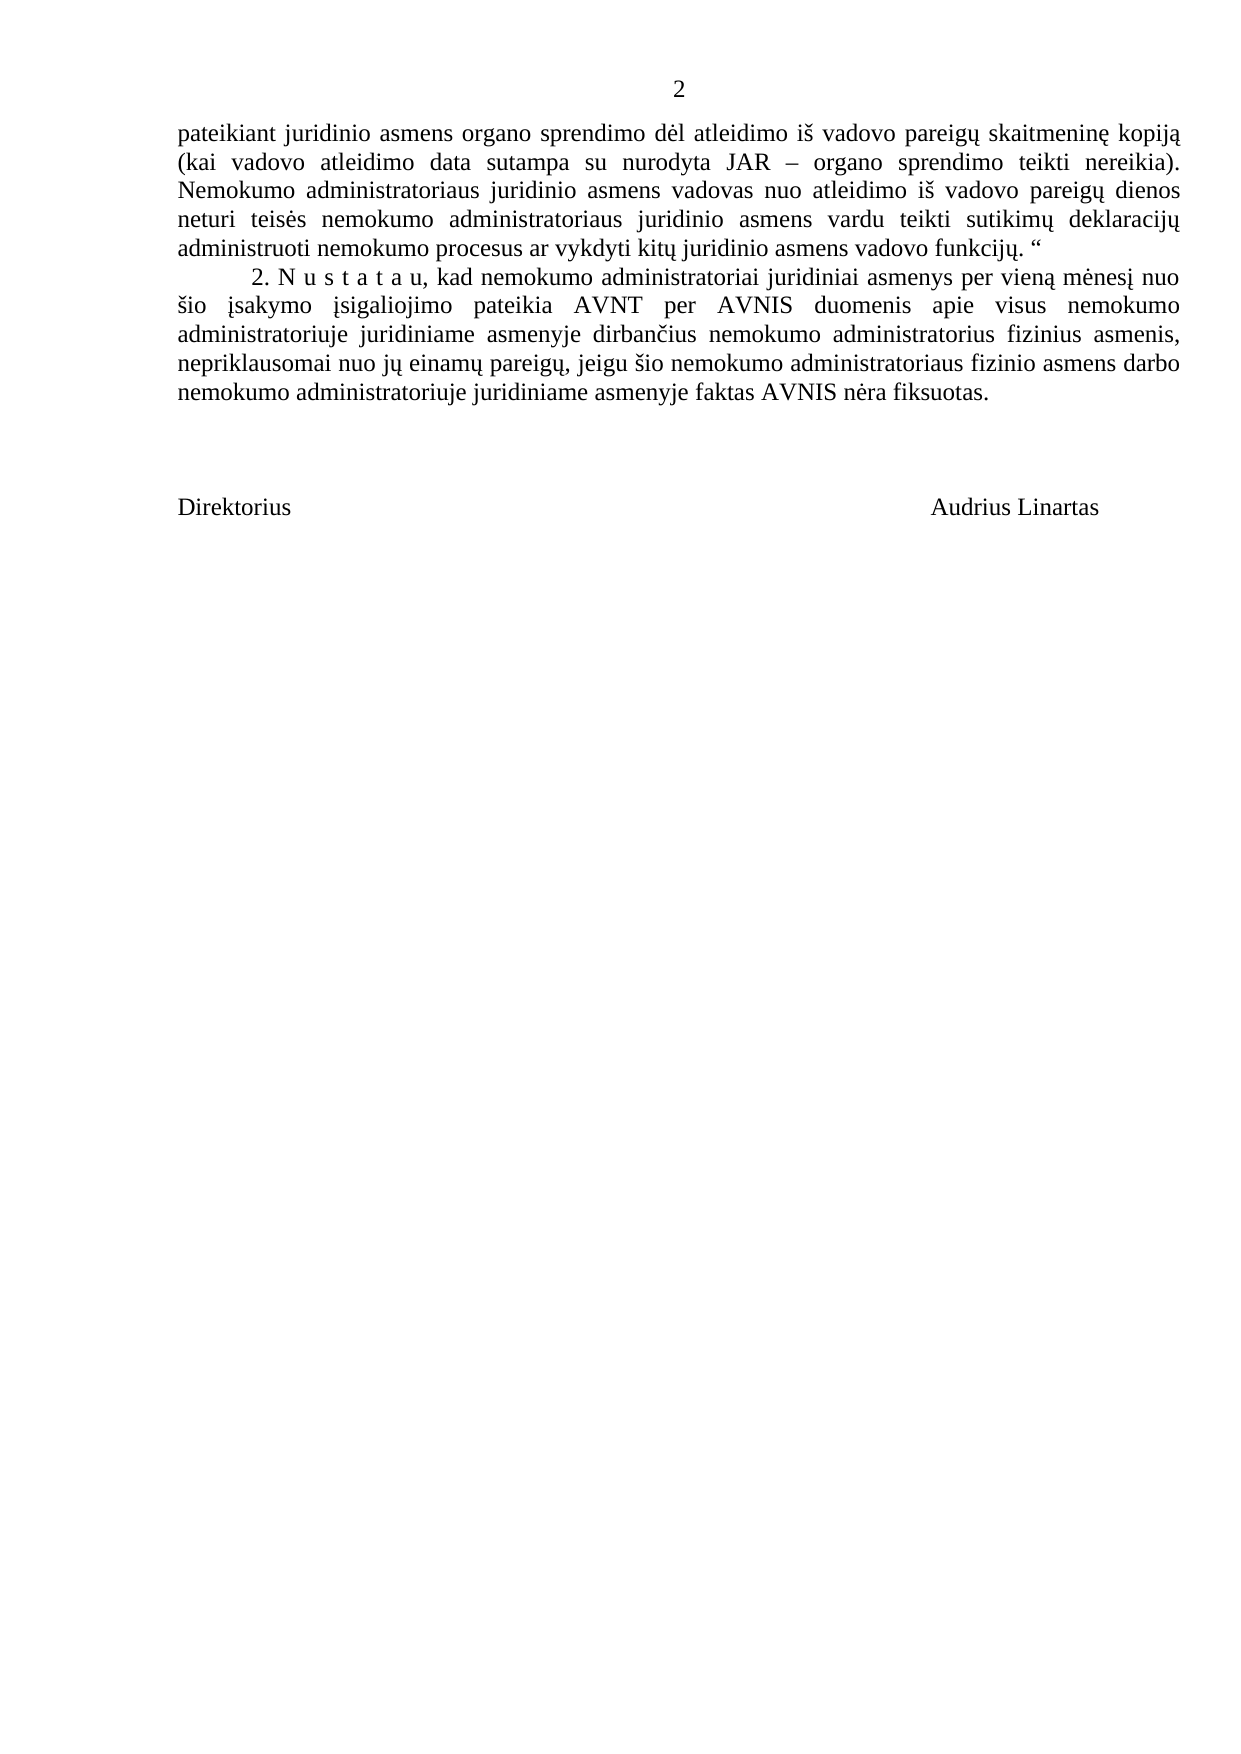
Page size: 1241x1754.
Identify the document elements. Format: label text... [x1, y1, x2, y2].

text Direktorius Audrius Linartas [177, 492, 1181, 521]
text pateikiant juridinio asmens organo sprendimo dėl atleidimo iš vadovo pareigų skaitmeninę kopiją (kai vadovo atleidimo data sutampa su nurodyta JAR – organo sprendimo teikti nereikia). Nemokumo administratoriaus juridinio asmens vadovas nuo atleidimo iš vadovo pareigų dienos neturi teisės nemokumo administratoriaus juridinio asmens vardu teikti sutikimų deklaracijų administruoti nemokumo procesus ar vykdyti kitų juridinio asmens vadovo funkcijų. “ [177, 118, 1181, 262]
text 2. N u s t a t a u, kad nemokumo administratoriai juridiniai asmenys per vieną mėnesį nuo šio įsakymo įsigaliojimo pateikia AVNT per AVNIS duomenis apie visus nemokumo administratoriuje juridiniame asmenyje dirbančius nemokumo administratorius fizinius asmenis, nepriklausomai nuo jų einamų pareigų, jeigu šio nemokumo administratoriaus fizinio asmens darbo nemokumo administratoriuje juridiniame asmenyje faktas AVNIS nėra fiksuotas. [177, 262, 1181, 406]
